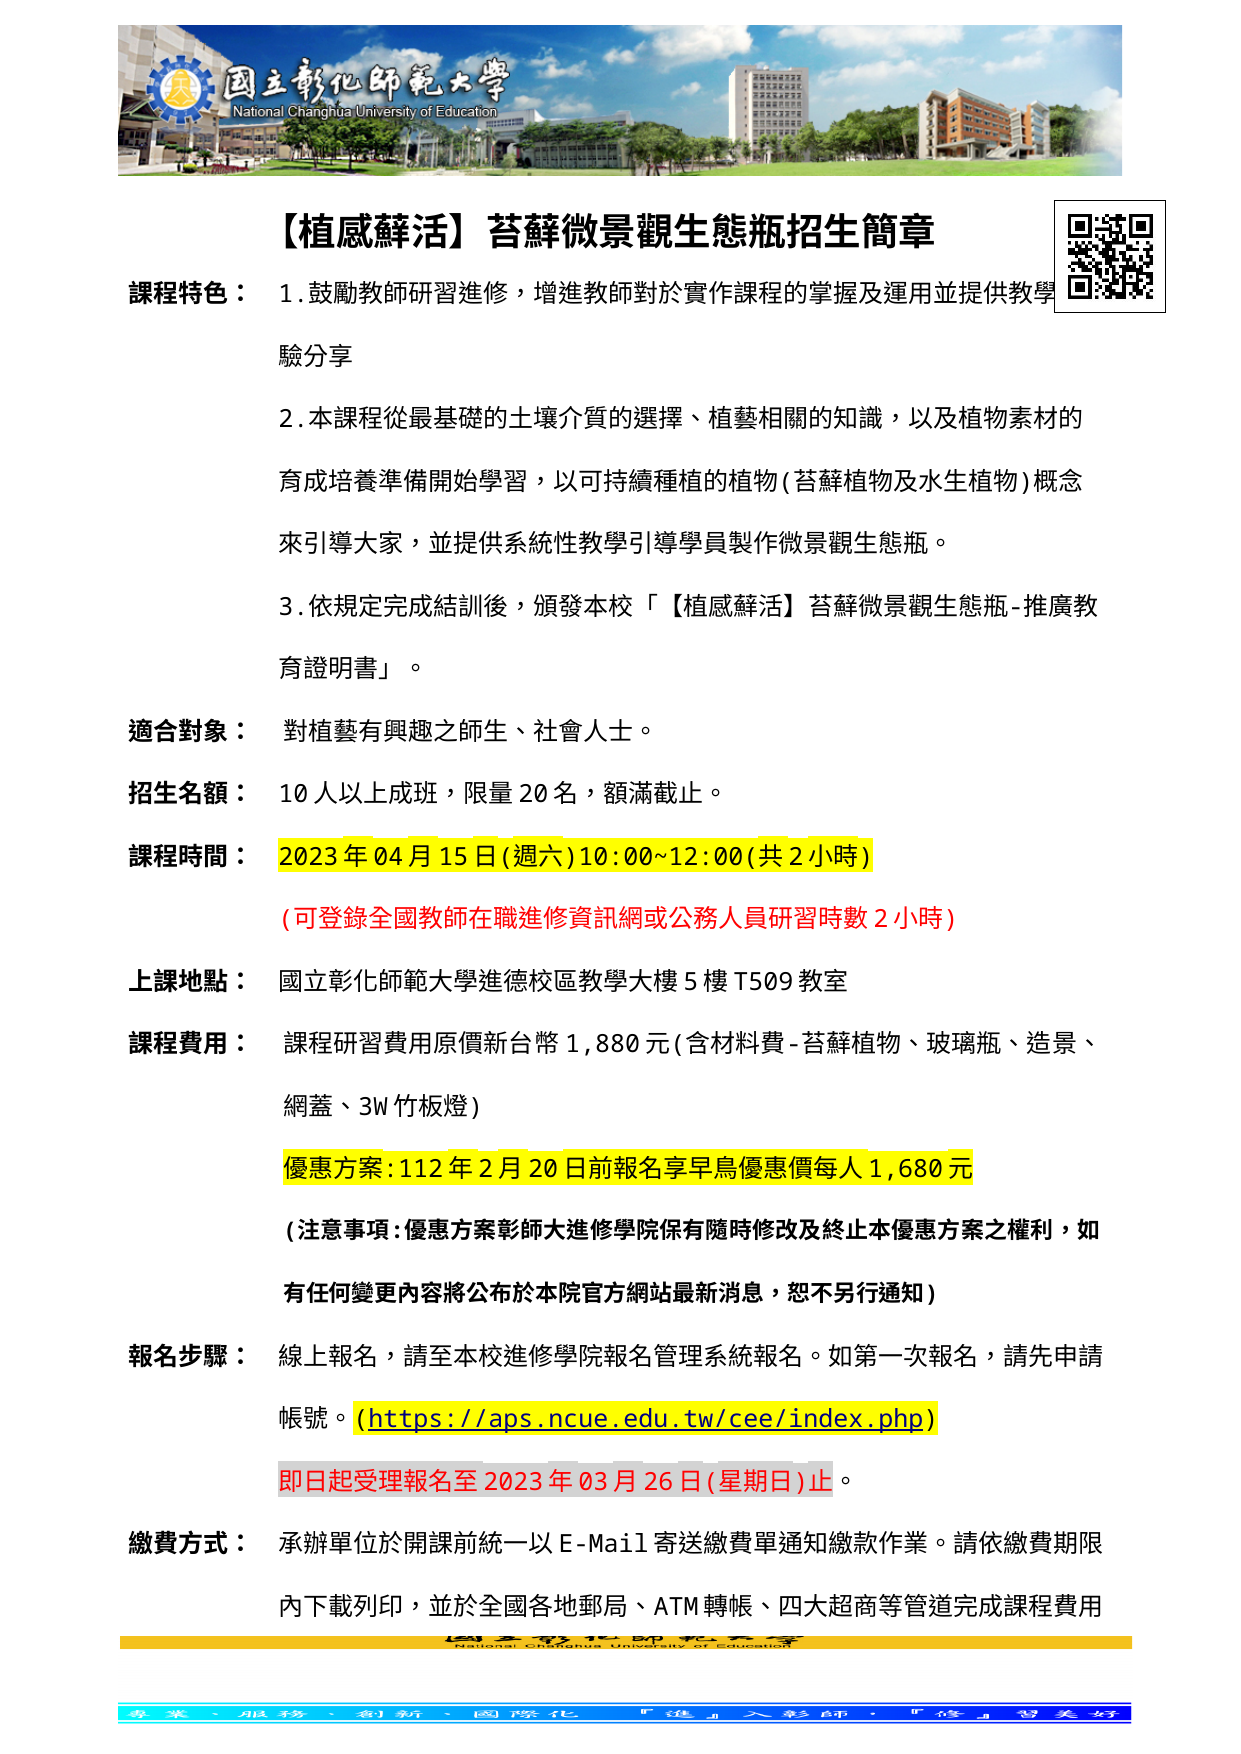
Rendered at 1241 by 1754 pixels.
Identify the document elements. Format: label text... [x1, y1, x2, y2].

table_cell 對植藝有興趣之師生、社會人士。 [267, 688, 1115, 750]
table_cell 招生名額： [125, 750, 267, 812]
table_cell 線上報名，請至本校進修學院報名管理系統報名。如第一次報名，請先申請帳號。(https://aps.ncue.edu.tw/cee/index.php) 即日起受理報名至2023年03月26日(星期日)止。 [267, 1313, 1115, 1500]
table_cell 課程研習費用原價新台幣1,880元(含材料費-苔蘚植物、玻璃瓶、造景、網蓋、3W竹板燈) 優惠方案:112年2月20日前報名享早鳥優惠價每人1,680元 (注意事項:優惠方案彰師大進修學院保有隨時修改及終止本優惠方案之權利，如有任何變更內容將公布於本院官方網站最新消息，恕不另行通知) [267, 1000, 1115, 1312]
table_cell 繳費方式： [125, 1500, 267, 1625]
table_cell 課程時間： [125, 813, 267, 937]
table_header 課程特色： [125, 250, 267, 687]
table_cell 2023年04月15日(週六)10:00~12:00(共2小時) (可登錄全國教師在職進修資訊網或公務人員研習時數2小時) [267, 813, 1115, 937]
table_cell 10人以上成班，限量20名，額滿截止。 [267, 750, 1115, 812]
text 【植感蘚活】苔蘚微景觀生態瓶招生簡章 [143, 187, 1122, 250]
table_cell 承辦單位於開課前統一以E-Mail寄送繳費單通知繳款作業。請依繳費期限內下載列印，並於全國各地郵局、ATM轉帳、四大超商等管道完成課程費用 [267, 1500, 1115, 1625]
table_cell 報名步驟： [125, 1313, 267, 1500]
table_cell 國立彰化師範大學進德校區教學大樓5樓T509教室 [267, 938, 1115, 1000]
table_header 1.鼓勵教師研習進修，增進教師對於實作課程的掌握及運用並提供教學經驗分享 2.本課程從最基礎的土壤介質的選擇、植藝相關的知識，以及植物素材的育成培養準備開始學習，以可持續種植的植物(苔蘚植物及水生植物)概念來引導大家，並提供系統性教學引導學員製作微景觀生態瓶。 3.依規定完成結訓後，頒發本校「【植感蘚活】苔蘚微景觀生態瓶-推廣教育證明書」。 [267, 250, 1115, 687]
table_cell 課程費用： [125, 1000, 267, 1312]
table_cell 上課地點： [125, 938, 267, 1000]
table_cell 適合對象： [125, 688, 267, 750]
